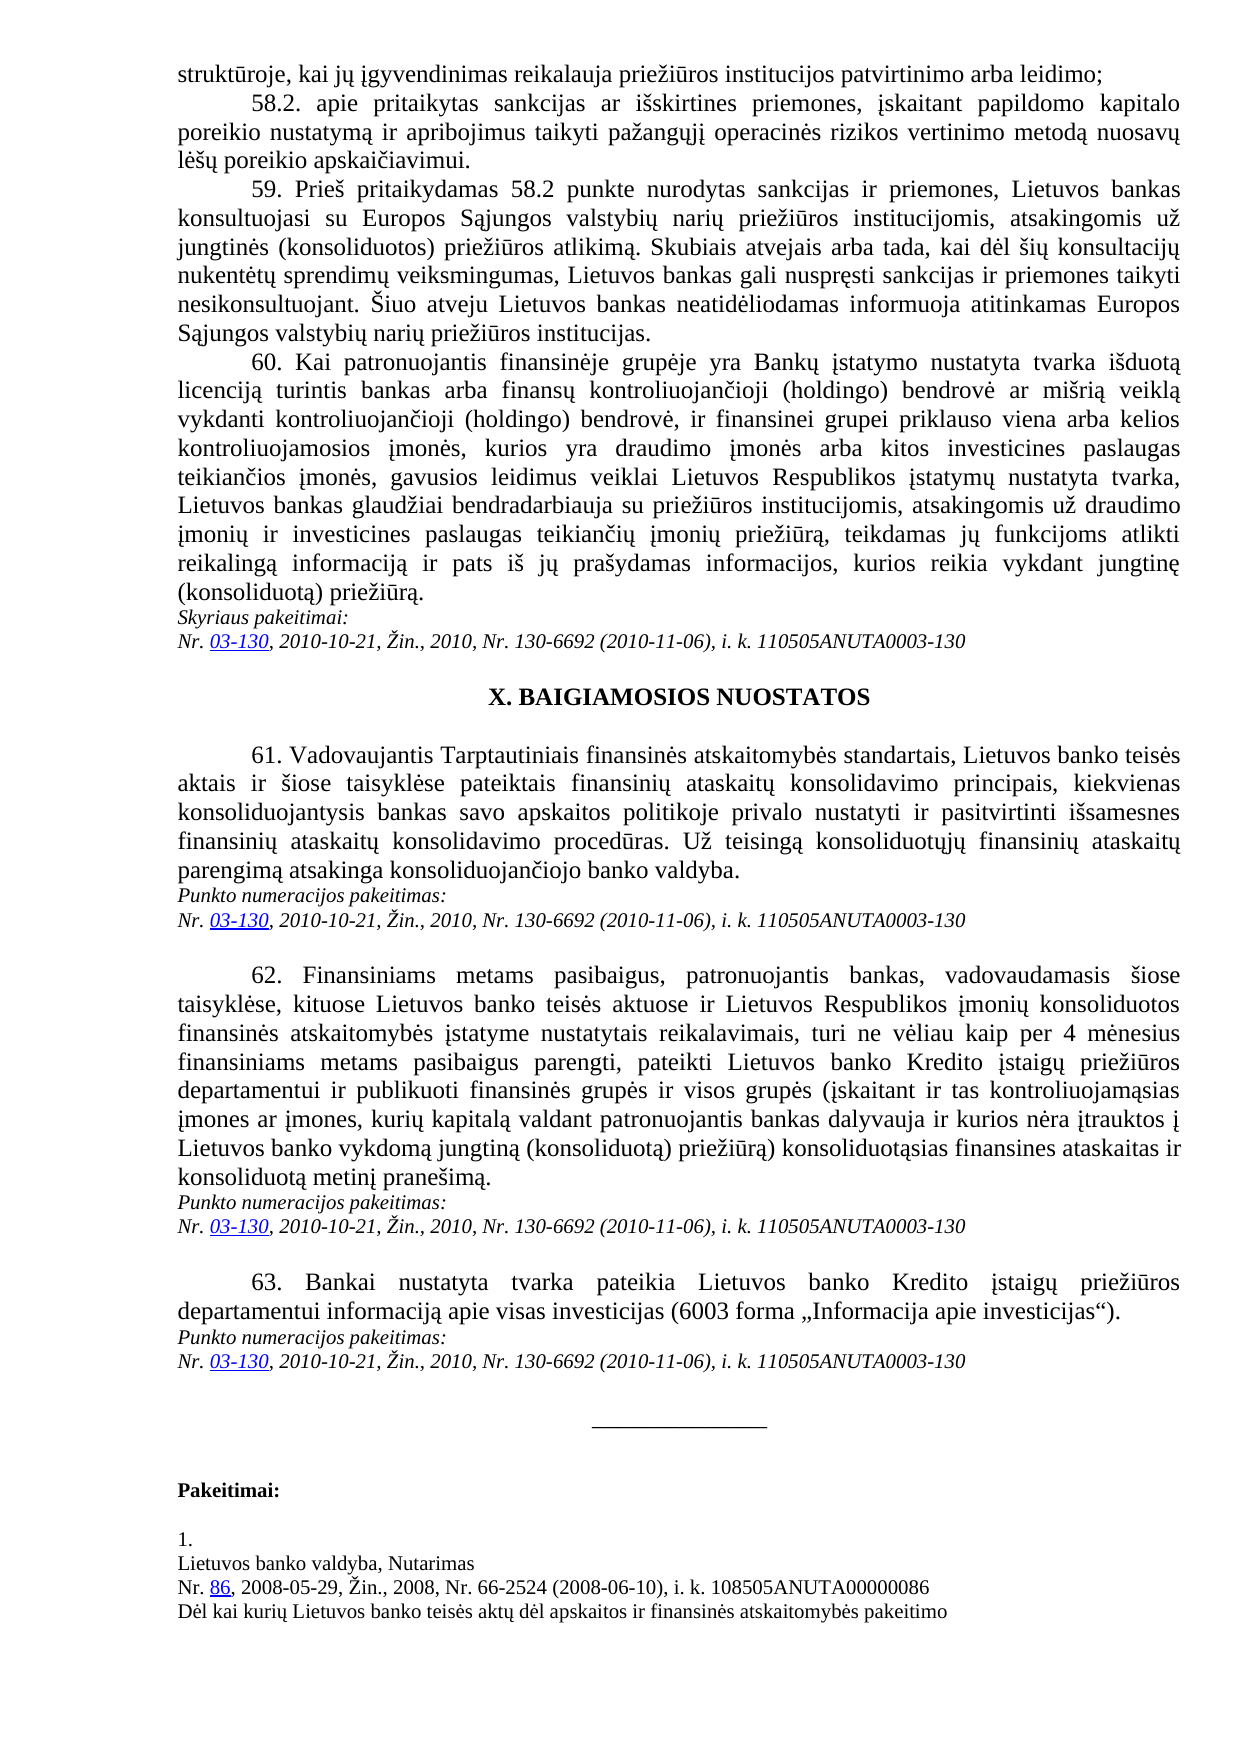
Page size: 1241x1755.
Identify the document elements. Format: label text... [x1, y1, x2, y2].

text struktūroje, kai jų įgyvendinimas reikalauja priežiūros institucijos patvirtinimo arba leidimo; [177, 59, 1181, 88]
text 63. Bankai nustatyta tvarka pateikia Lietuvos banko Kredito įstaigų priežiūros departamentui informaciją apie visas investicijas (6003 forma „Informacija apie investicijas“). [177, 1267, 1181, 1325]
text 59. Prieš pritaikydamas 58.2 punkte nurodytas sankcijas ir priemones, Lietuvos bankas konsultuojasi su Europos Sąjungos valstybių narių priežiūros institucijomis, atsakingomis už jungtinės (konsoliduotos) priežiūros atlikimą. Skubiais atvejais arba tada, kai dėl šių konsultacijų nukentėtų sprendimų veiksmingumas, Lietuvos bankas gali nuspręsti sankcijas ir priemones taikyti nesikonsultuojant. Šiuo atveju Lietuvos bankas neatidėliodamas informuoja atitinkamas Europos Sąjungos valstybių narių priežiūros institucijas. [177, 174, 1181, 347]
text Punkto numeracijos pakeitimas: [177, 883, 1181, 907]
text 58.2. apie pritaikytas sankcijas ar išskirtines priemones, įskaitant papildomo kapitalo poreikio nustatymą ir apribojimus taikyti pažangųjį operacinės rizikos vertinimo metodą nuosavų lėšų poreikio apskaičiavimui. [177, 88, 1181, 174]
text Pakeitimai: [177, 1478, 1181, 1502]
text X. BAIGIAMOSIOS NUOSTATOS [177, 682, 1181, 711]
text Dėl kai kurių Lietuvos banko teisės aktų dėl apskaitos ir finansinės atskaitomybės pakeitimo [177, 1599, 1181, 1623]
text Lietuvos banko valdyba, Nutarimas [177, 1551, 1181, 1575]
text 1. [177, 1527, 1181, 1551]
text Nr. 03-130, 2010-10-21, Žin., 2010, Nr. 130-6692 (2010-11-06), i. k. 110505ANUTA0003-130 [177, 907, 1181, 932]
text Punkto numeracijos pakeitimas: [177, 1190, 1181, 1214]
text 61. Vadovaujantis Tarptautiniais finansinės atskaitomybės standartais, Lietuvos banko teisės aktais ir šiose taisyklėse pateiktais finansinių ataskaitų konsolidavimo principais, kiekvienas konsoliduojantysis bankas savo apskaitos politikoje privalo nustatyti ir pasitvirtinti išsamesnes finansinių ataskaitų konsolidavimo procedūras. Už teisingą konsoliduotųjų finansinių ataskaitų parengimą atsakinga konsoliduojančiojo banko valdyba. [177, 740, 1181, 883]
text Skyriaus pakeitimai: [177, 605, 1181, 629]
text Nr. 86, 2008-05-29, Žin., 2008, Nr. 66-2524 (2008-06-10), i. k. 108505ANUTA00000086 [177, 1575, 1181, 1599]
text 62. Finansiniams metams pasibaigus, patronuojantis bankas, vadovaudamasis šiose taisyklėse, kituose Lietuvos banko teisės aktuose ir Lietuvos Respublikos įmonių konsoliduotos finansinės atskaitomybės įstatyme nustatytais reikalavimais, turi ne vėliau kaip per 4 mėnesius finansiniams metams pasibaigus parengti, pateikti Lietuvos banko Kredito įstaigų priežiūros departamentui ir publikuoti finansinės grupės ir visos grupės (įskaitant ir tas kontroliuojamąsias įmones ar įmones, kurių kapitalą valdant patronuojantis bankas dalyvauja ir kurios nėra įtrauktos į Lietuvos banko vykdomą jungtiną (konsoliduotą) priežiūrą) konsoliduotąsias finansines ataskaitas ir konsoliduotą metinį pranešimą. [177, 960, 1181, 1190]
text ______________ [177, 1402, 1181, 1430]
text Nr. 03-130, 2010-10-21, Žin., 2010, Nr. 130-6692 (2010-11-06), i. k. 110505ANUTA0003-130 [177, 1349, 1181, 1373]
text Nr. 03-130, 2010-10-21, Žin., 2010, Nr. 130-6692 (2010-11-06), i. k. 110505ANUTA0003-130 [177, 629, 1181, 653]
text 60. Kai patronuojantis finansinėje grupėje yra Bankų įstatymo nustatyta tvarka išduotą licenciją turintis bankas arba finansų kontroliuojančioji (holdingo) bendrovė ar mišrią veiklą vykdanti kontroliuojančioji (holdingo) bendrovė, ir finansinei grupei priklauso viena arba kelios kontroliuojamosios įmonės, kurios yra draudimo įmonės arba kitos investicines paslaugas teikiančios įmonės, gavusios leidimus veiklai Lietuvos Respublikos įstatymų nustatyta tvarka, Lietuvos bankas glaudžiai bendradarbiauja su priežiūros institucijomis, atsakingomis už draudimo įmonių ir investicines paslaugas teikiančių įmonių priežiūrą, teikdamas jų funkcijoms atlikti reikalingą informaciją ir pats iš jų prašydamas informacijos, kurios reikia vykdant jungtinę (konsoliduotą) priežiūrą. [177, 347, 1181, 605]
text Nr. 03-130, 2010-10-21, Žin., 2010, Nr. 130-6692 (2010-11-06), i. k. 110505ANUTA0003-130 [177, 1214, 1181, 1238]
text Punkto numeracijos pakeitimas: [177, 1325, 1181, 1349]
